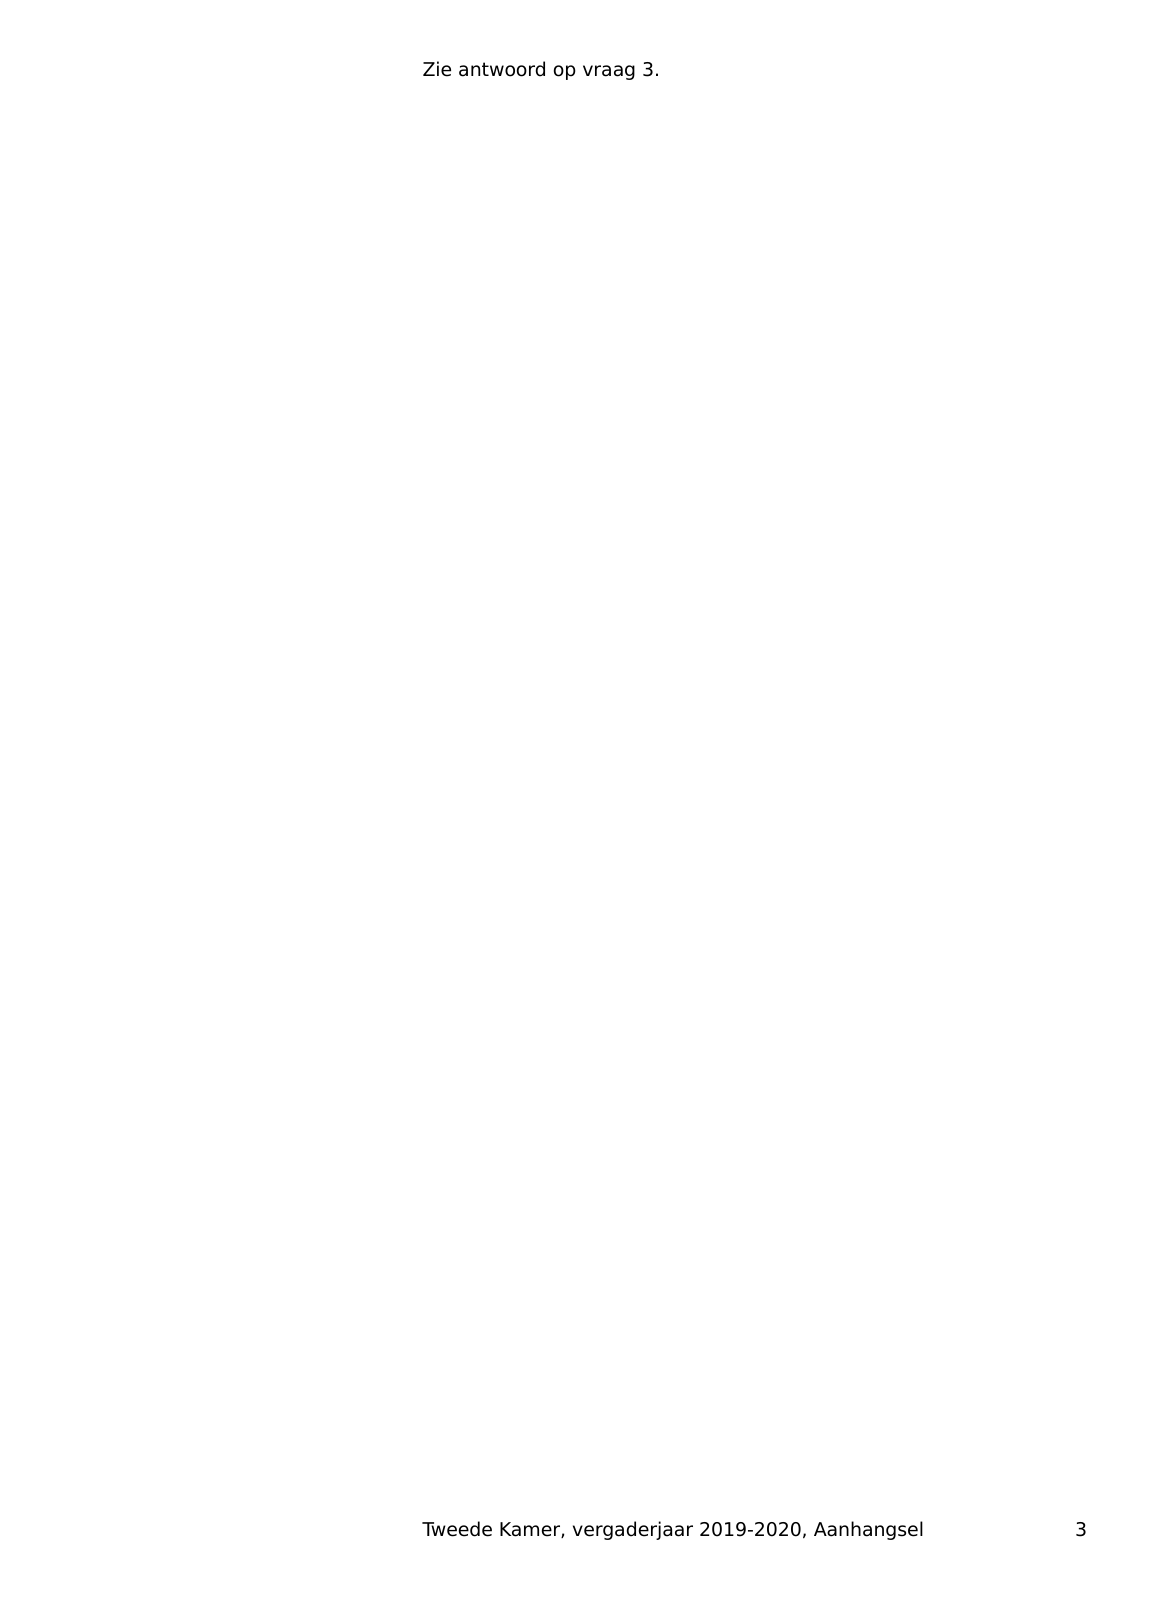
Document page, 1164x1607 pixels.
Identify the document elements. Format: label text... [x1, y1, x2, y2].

text Zie antwoord op vraag 3. [422, 59, 1087, 81]
